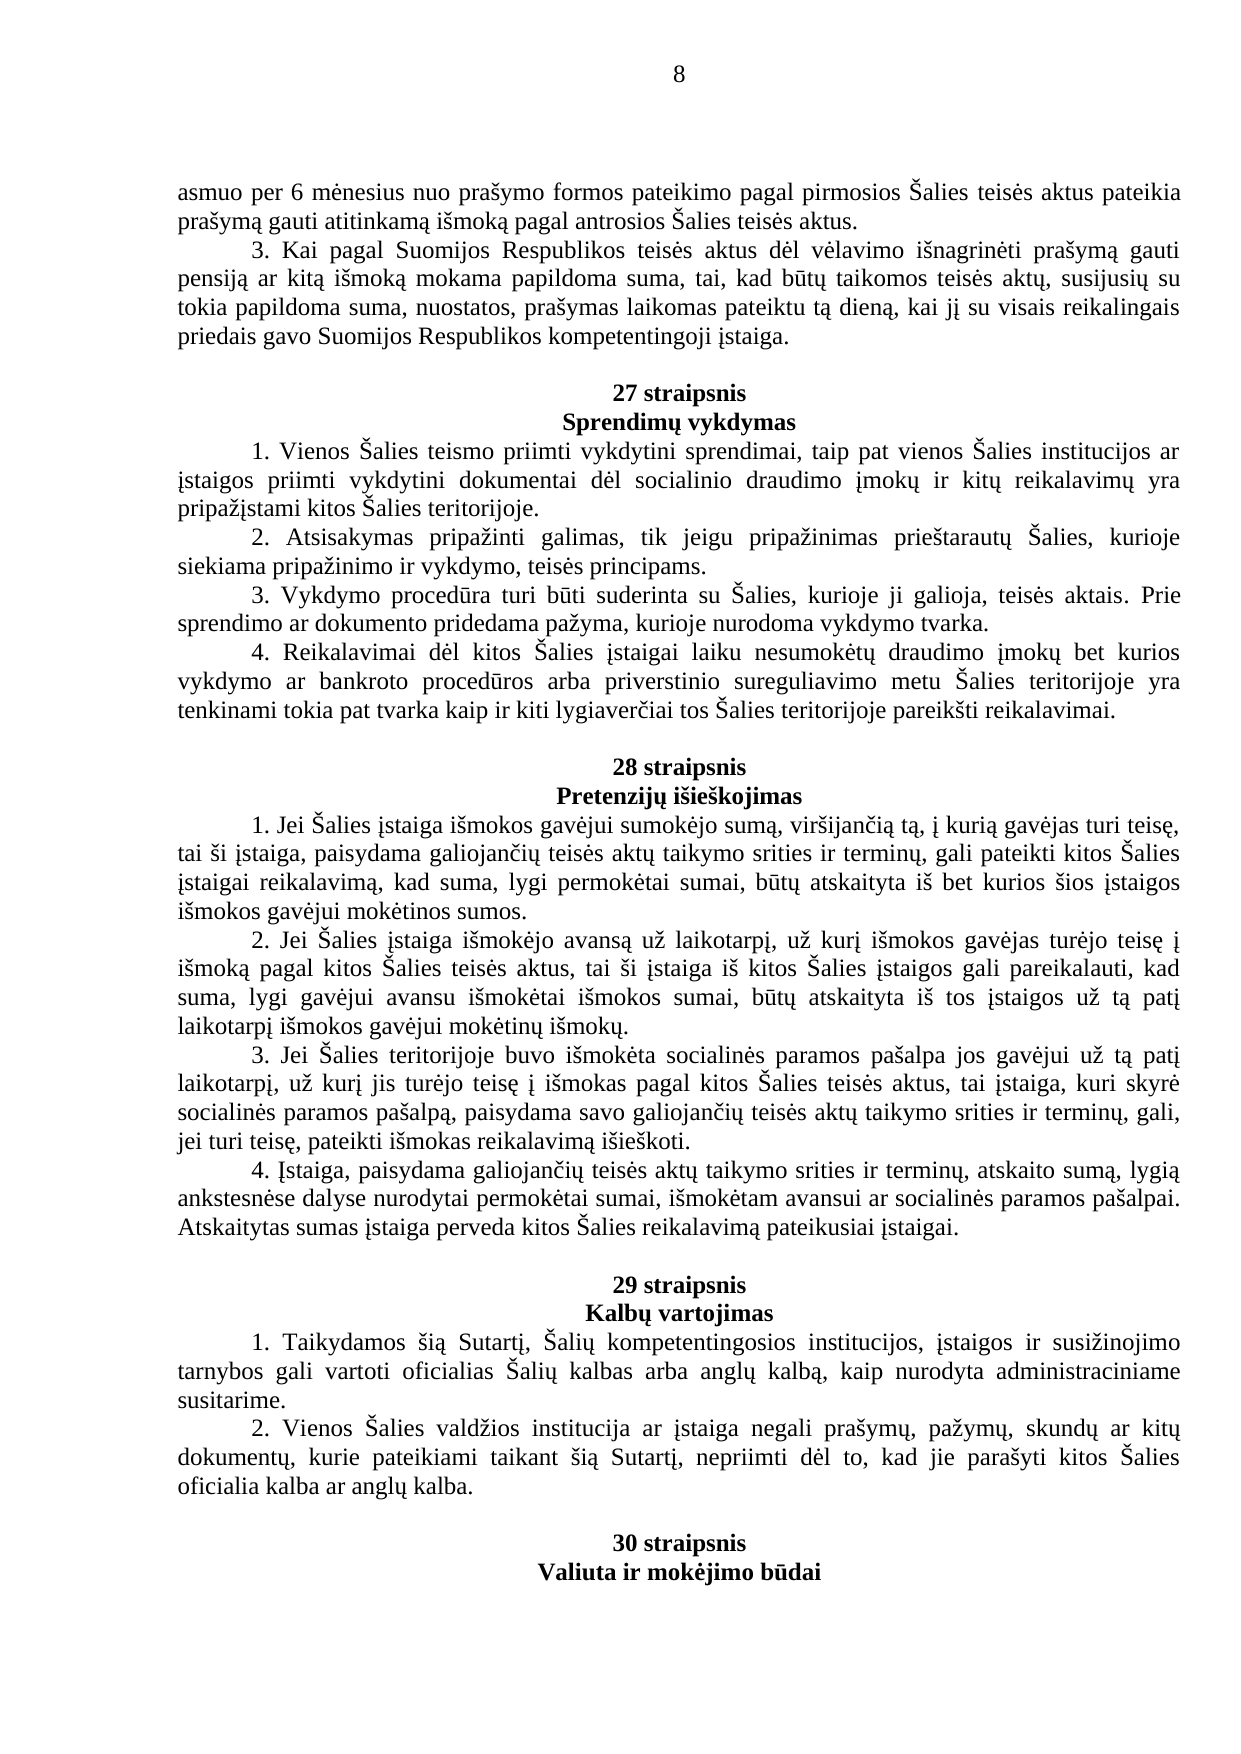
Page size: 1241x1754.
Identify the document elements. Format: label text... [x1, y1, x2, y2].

text 3. Kai pagal Suomijos Respublikos teisės aktus dėl vėlavimo išnagrinėti prašymą gauti pensiją ar kitą išmoką mokama papildoma suma, tai, kad būtų taikomos teisės aktų, susijusių su tokia papildoma suma, nuostatos, prašymas laikomas pateiktu tą dieną, kai jį su visais reikalingais priedais gavo Suomijos Respublikos kompetentingoji įstaiga. [177, 235, 1181, 350]
text 4. Reikalavimai dėl kitos Šalies įstaigai laiku nesumokėtų draudimo įmokų bet kurios vykdymo ar bankroto procedūros arba priverstinio sureguliavimo metu Šalies teritorijoje yra tenkinami tokia pat tvarka kaip ir kiti lygiaverčiai tos Šalies teritorijoje pareikšti reikalavimai. [177, 637, 1181, 723]
text Pretenzijų išieškojimas [177, 781, 1181, 810]
text 2. Vienos Šalies valdžios institucija ar įstaiga negali prašymų, pažymų, skundų ar kitų dokumentų, kurie pateikiami taikant šią Sutartį, nepriimti dėl to, kad jie parašyti kitos Šalies oficialia kalba ar anglų kalba. [177, 1413, 1181, 1500]
text 27 straipsnis [177, 378, 1181, 407]
text asmuo per 6 mėnesius nuo prašymo formos pateikimo pagal pirmosios Šalies teisės aktus pateikia prašymą gauti atitinkamą išmoką pagal antrosios Šalies teisės aktus. [177, 177, 1181, 235]
text 29 straipsnis [177, 1270, 1181, 1298]
text Kalbų vartojimas [177, 1298, 1181, 1327]
text 2. Jei Šalies įstaiga išmokėjo avansą už laikotarpį, už kurį išmokos gavėjas turėjo teisę į išmoką pagal kitos Šalies teisės aktus, tai ši įstaiga iš kitos Šalies įstaigos gali pareikalauti, kad suma, lygi gavėjui avansu išmokėtai išmokos sumai, būtų atskaityta iš tos įstaigos už tą patį laikotarpį išmokos gavėjui mokėtinų išmokų. [177, 925, 1181, 1040]
text 3. Vykdymo procedūra turi būti suderinta su Šalies, kurioje ji galioja, teisės aktais. Prie sprendimo ar dokumento pridedama pažyma, kurioje nurodoma vykdymo tvarka. [177, 580, 1181, 637]
text 28 straipsnis [177, 752, 1181, 781]
text Sprendimų vykdymas [177, 407, 1181, 436]
text 3. Jei Šalies teritorijoje buvo išmokėta socialinės paramos pašalpa jos gavėjui už tą patį laikotarpį, už kurį jis turėjo teisę į išmokas pagal kitos Šalies teisės aktus, tai įstaiga, kuri skyrė socialinės paramos pašalpą, paisydama savo galiojančių teisės aktų taikymo srities ir terminų, gali, jei turi teisę, pateikti išmokas reikalavimą išieškoti. [177, 1040, 1181, 1155]
text 2. Atsisakymas pripažinti galimas, tik jeigu pripažinimas prieštarautų Šalies, kurioje siekiama pripažinimo ir vykdymo, teisės principams. [177, 522, 1181, 580]
text Valiuta ir mokėjimo būdai [177, 1557, 1181, 1586]
text 1. Jei Šalies įstaiga išmokos gavėjui sumokėjo sumą, viršijančią tą, į kurią gavėjas turi teisę, tai ši įstaiga, paisydama galiojančių teisės aktų taikymo srities ir terminų, gali pateikti kitos Šalies įstaigai reikalavimą, kad suma, lygi permokėtai sumai, būtų atskaityta iš bet kurios šios įstaigos išmokos gavėjui mokėtinos sumos. [177, 810, 1181, 925]
text 30 straipsnis [177, 1528, 1181, 1557]
text 4. Įstaiga, paisydama galiojančių teisės aktų taikymo srities ir terminų, atskaito sumą, lygią ankstesnėse dalyse nurodytai permokėtai sumai, išmokėtam avansui ar socialinės paramos pašalpai. Atskaitytas sumas įstaiga perveda kitos Šalies reikalavimą pateikusiai įstaigai. [177, 1155, 1181, 1241]
text 1. Vienos Šalies teismo priimti vykdytini sprendimai, taip pat vienos Šalies institucijos ar įstaigos priimti vykdytini dokumentai dėl socialinio draudimo įmokų ir kitų reikalavimų yra pripažįstami kitos Šalies teritorijoje. [177, 436, 1181, 522]
text 1. Taikydamos šią Sutartį, Šalių kompetentingosios institucijos, įstaigos ir susižinojimo tarnybos gali vartoti oficialias Šalių kalbas arba anglų kalbą, kaip nurodyta administraciniame susitarime. [177, 1327, 1181, 1413]
